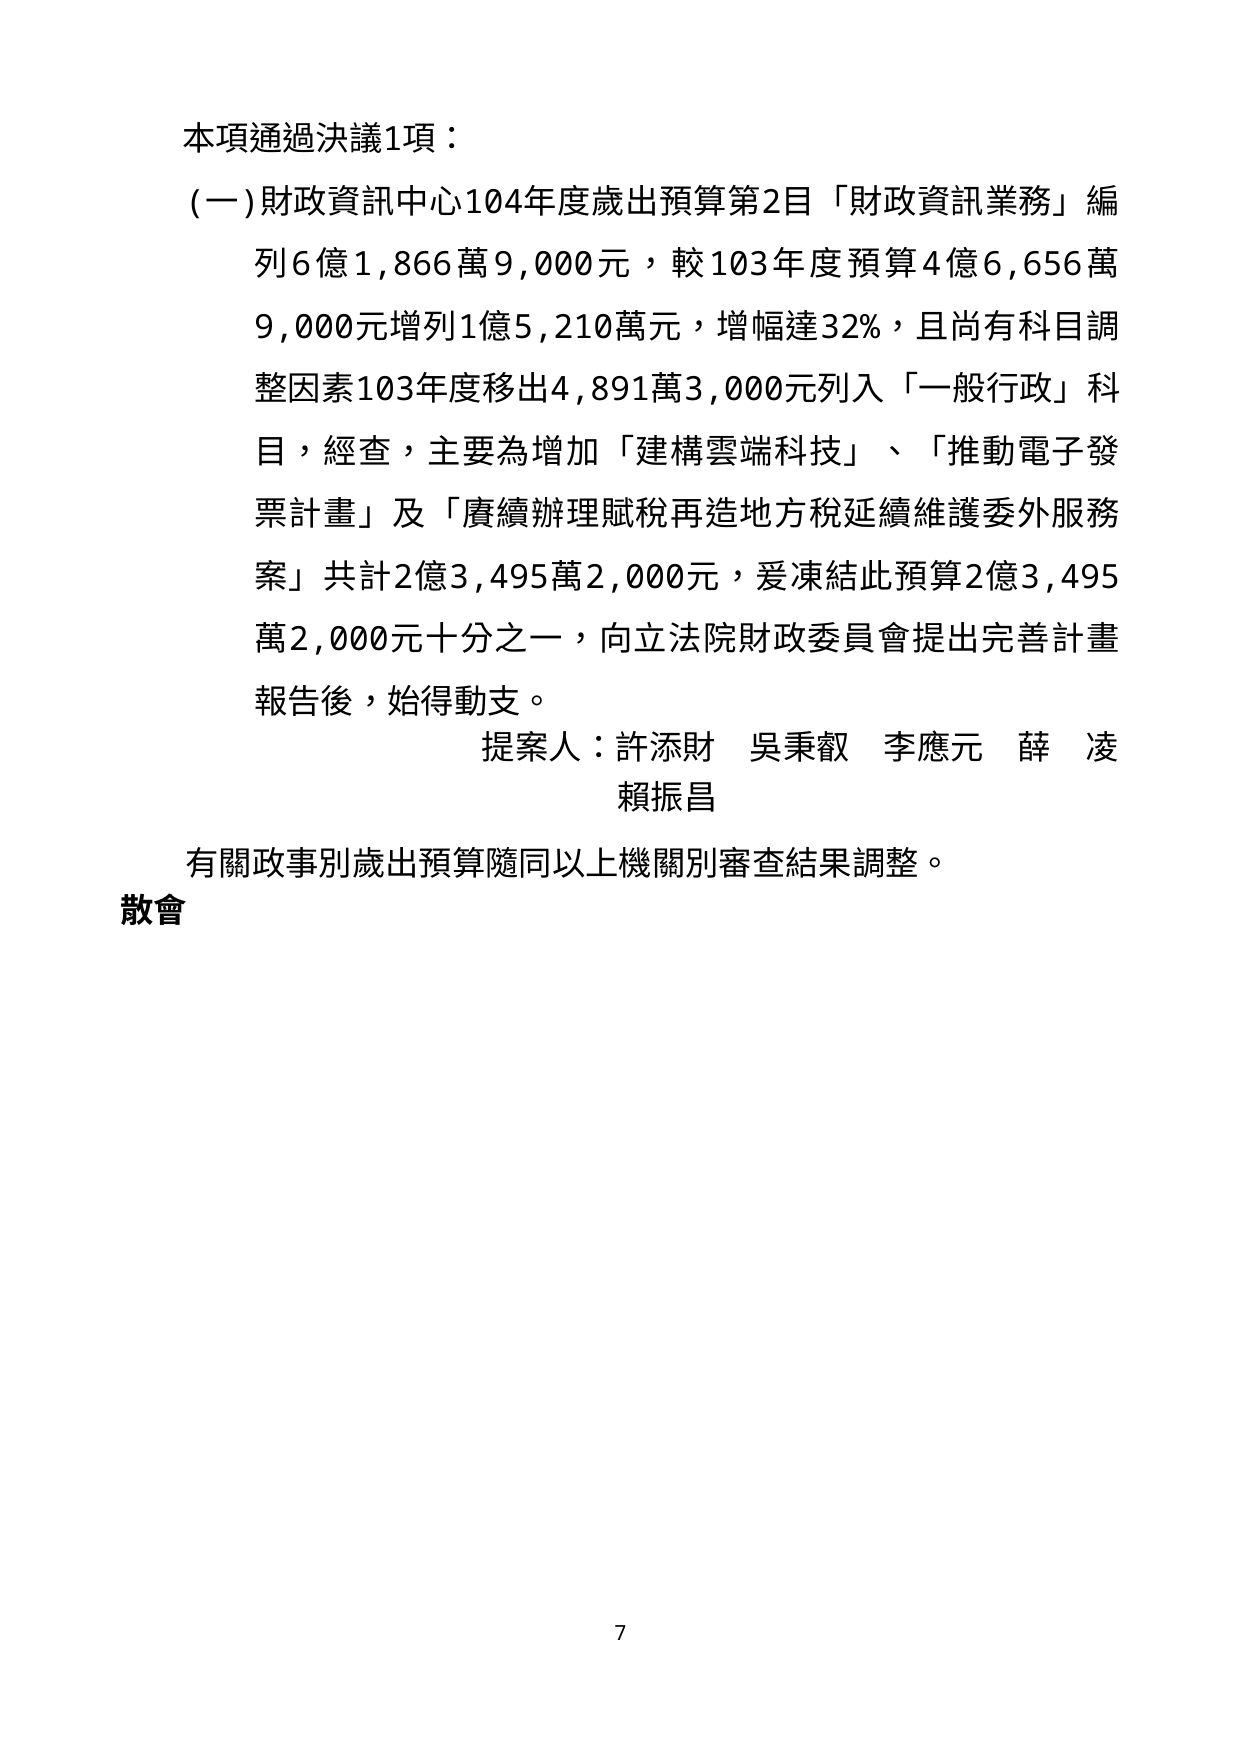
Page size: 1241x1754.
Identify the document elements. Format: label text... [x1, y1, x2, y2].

text 散會 [120, 882, 1120, 932]
text (一)財政資訊中心104年度歲出預算第2目「財政資訊業務」編列6億1,866萬9,000元，較103年度預算4億6,656萬9,000元增列1億5,210萬元，增幅達32%，且尚有科目調整因素103年度移出4,891萬3,000元列入「一般行政」科目，經查，主要為增加「建構雲端科技」、「推動電子發票計畫」及「賡續辦理賦稅再造地方稅延續維護委外服務案」共計2億3,495萬2,000元，爰凍結此預算2億3,495萬2,000元十分之一，向立法院財政委員會提出完善計畫報告後，始得動支。 [185, 157, 1120, 719]
text 提案人：許添財 吳秉叡 李應元 薛 凌 賴振昌 [482, 719, 1120, 819]
text 本項通過決議1項： [182, 94, 1120, 157]
text 有關政事別歲出預算隨同以上機關別審查結果調整。 [185, 819, 1120, 882]
